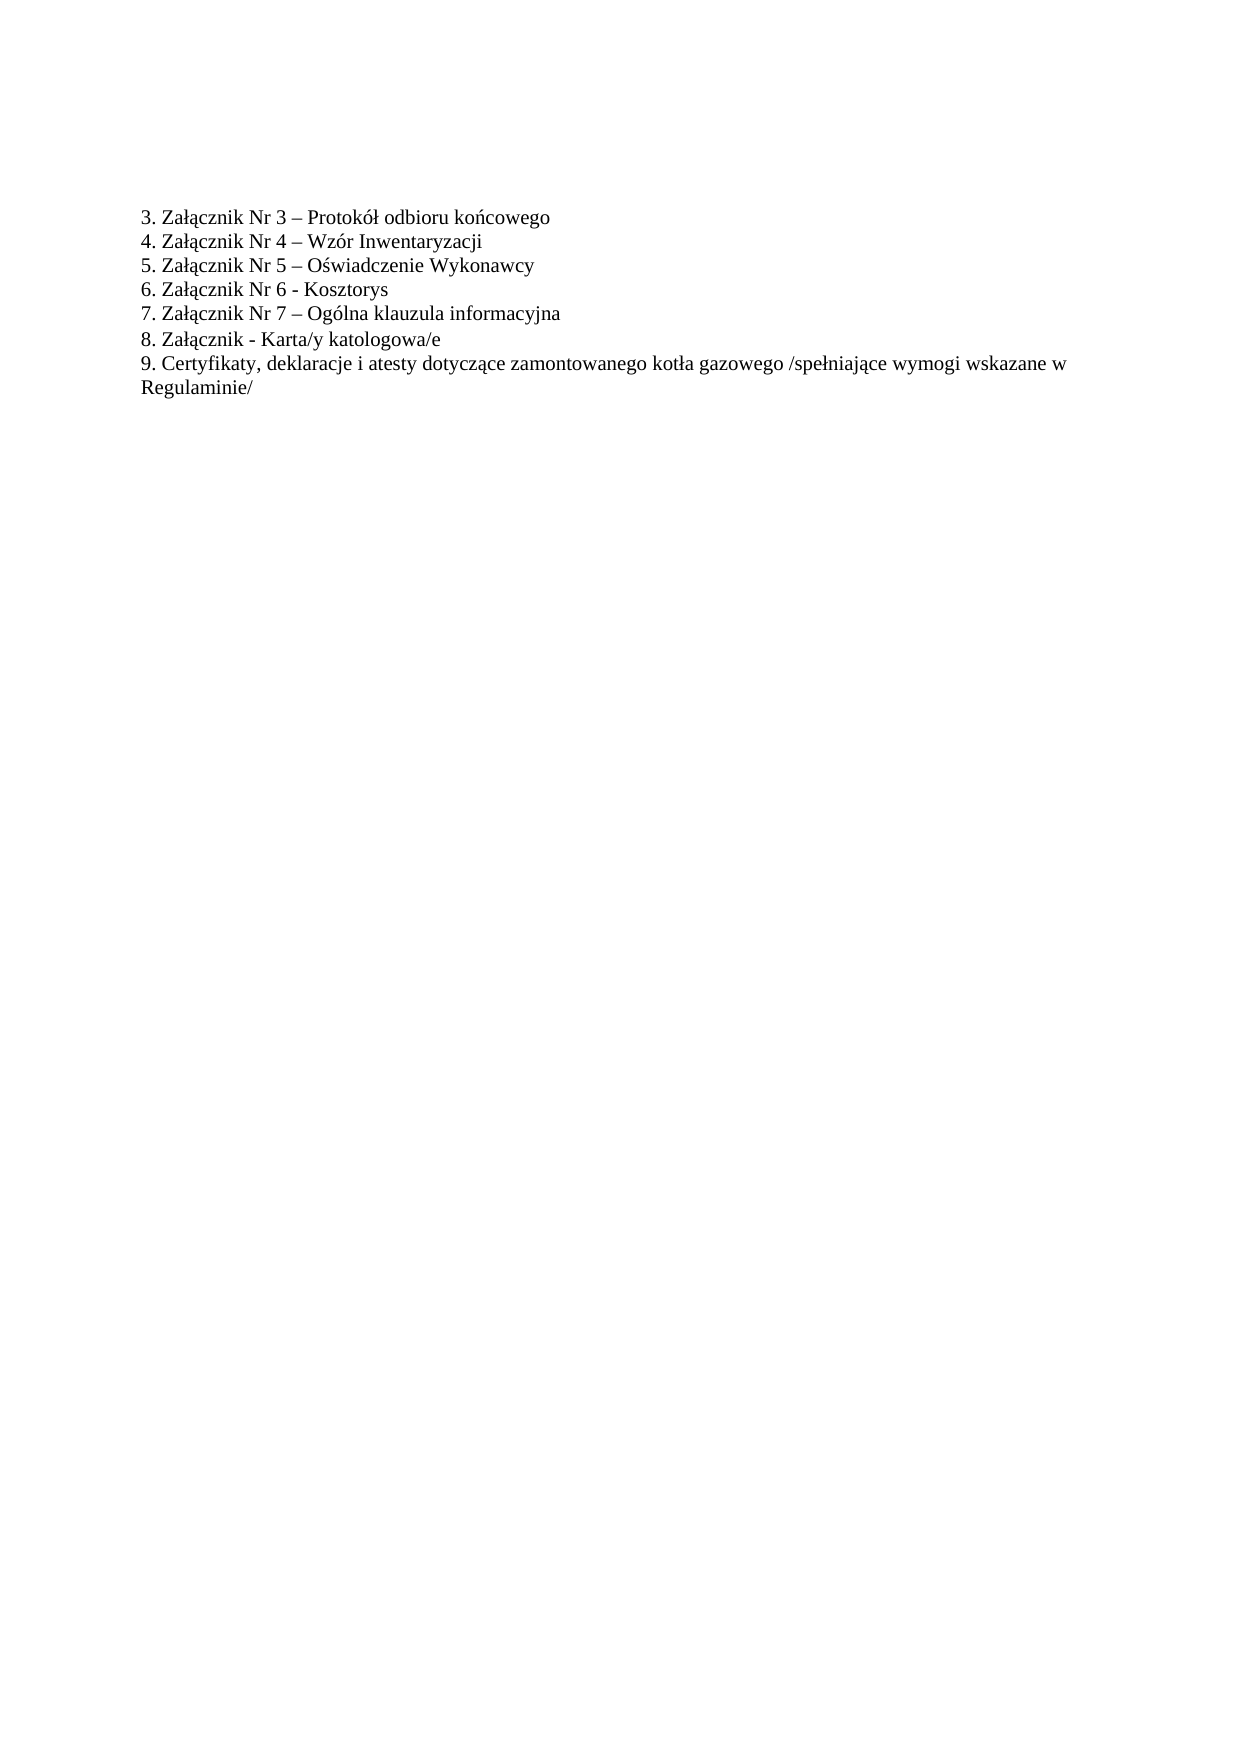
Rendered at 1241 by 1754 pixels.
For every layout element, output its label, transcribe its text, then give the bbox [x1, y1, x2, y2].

text 4. Załącznik Nr 4 – Wzór Inwentaryzacji [141, 229, 1092, 253]
text 7. Załącznik Nr 7 – Ogólna klauzula informacyjna [141, 301, 1092, 325]
text 6. Załącznik Nr 6 - Kosztorys [141, 277, 1092, 301]
text 3. Załącznik Nr 3 – Protokół odbioru końcowego [141, 205, 1092, 229]
text 8. Załącznik - Karta/y katologowa/e [141, 327, 1092, 351]
text 9. Certyfikaty, deklaracje i atesty dotyczące zamontowanego kotła gazowego /spełniające wymogi wskazane w Regulaminie/ [141, 351, 1092, 399]
text 5. Załącznik Nr 5 – Oświadczenie Wykonawcy [141, 253, 1092, 277]
